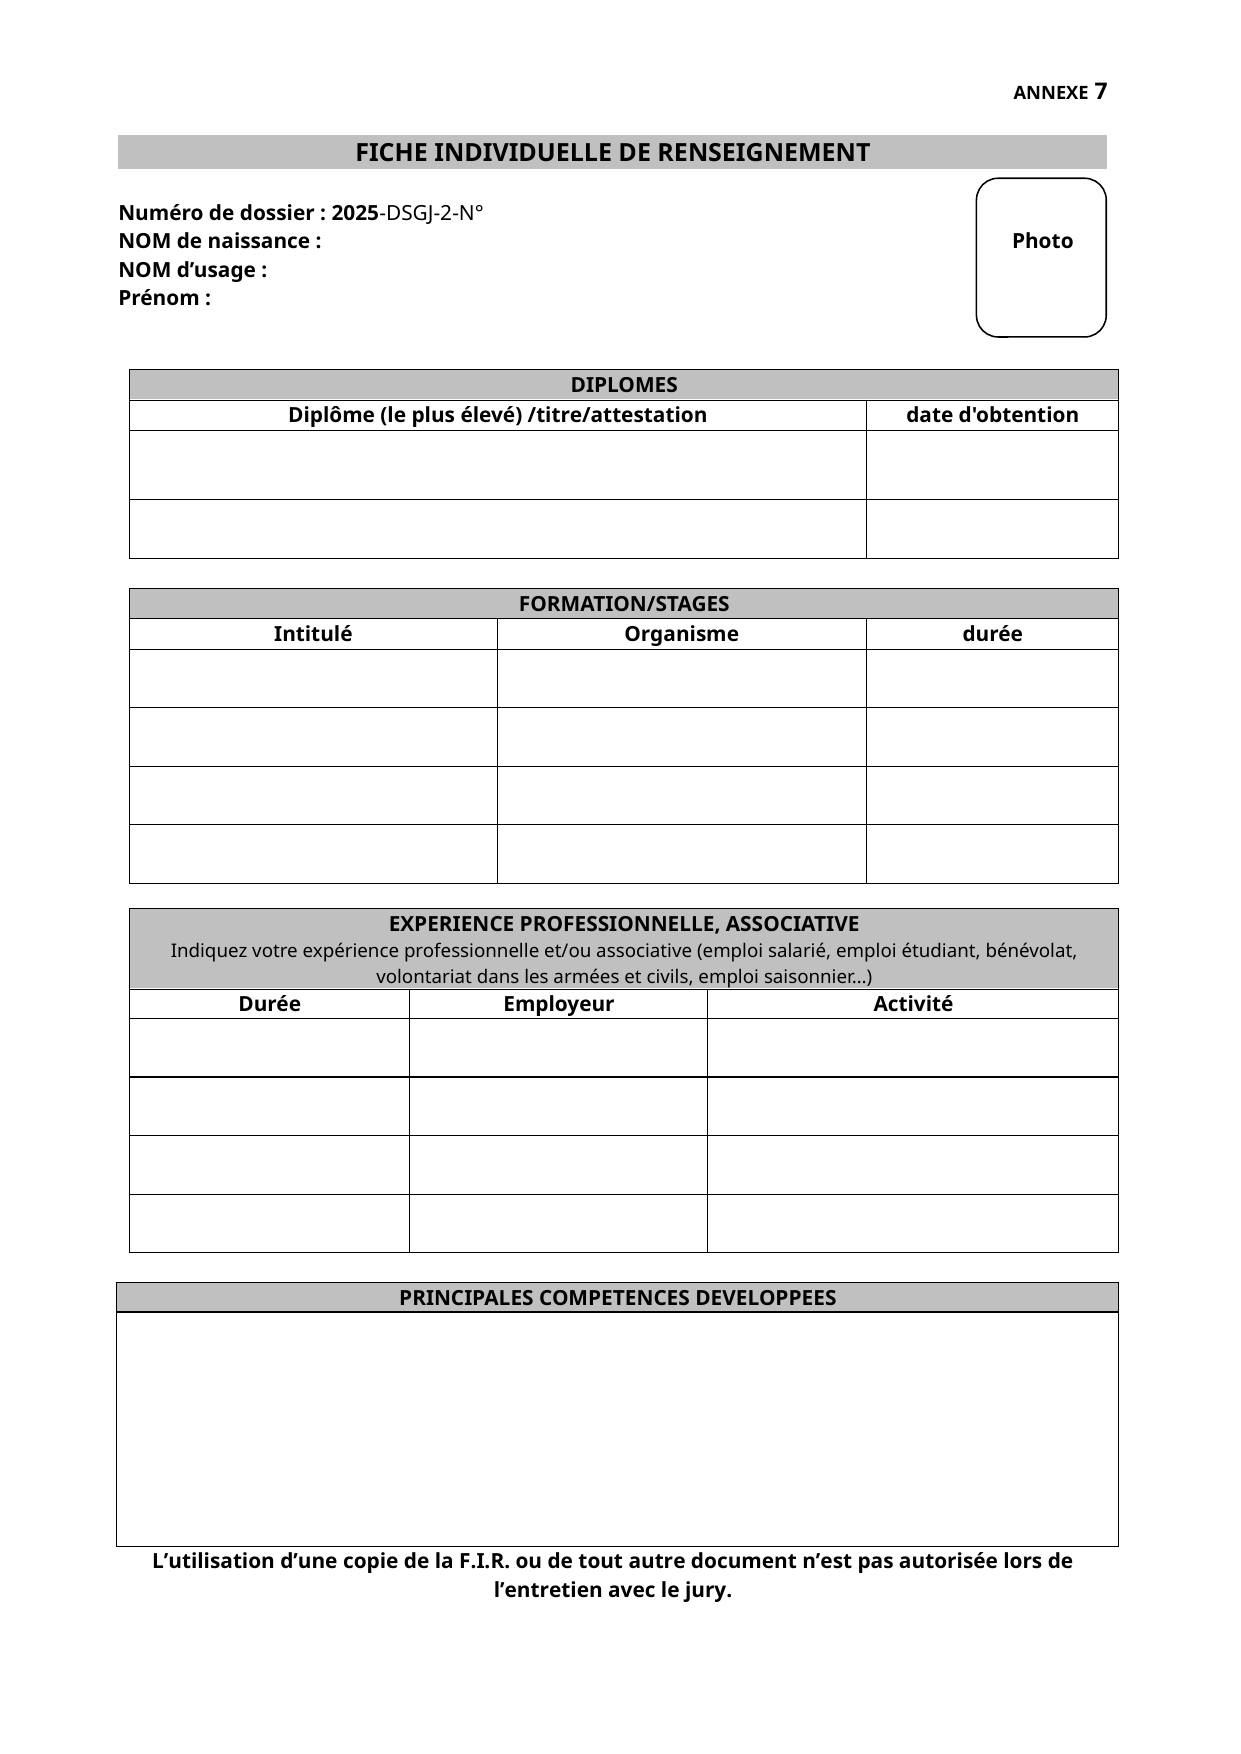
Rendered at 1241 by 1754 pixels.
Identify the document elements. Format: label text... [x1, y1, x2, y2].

table_cell [867, 767, 1118, 824]
table_cell [708, 1136, 1118, 1193]
table_cell date d'obtention [867, 401, 1118, 430]
table_cell [867, 650, 1118, 707]
table_cell [708, 1195, 1118, 1252]
table_cell [498, 767, 866, 824]
table_cell [708, 1019, 1118, 1076]
table_header EXPERIENCE PROFESSIONNELLE, ASSOCIATIVE Indiquez votre expérience professionnelle et/ou associative (emploi salarié, emploi étudiant, bénévolat, volontariat dans les armées et civils, emploi saisonnier…) [130, 909, 1118, 988]
table_cell [867, 708, 1118, 766]
table_cell [130, 1136, 409, 1193]
table_cell [498, 650, 866, 707]
table_cell Organisme [498, 619, 866, 649]
text Prénom : [118, 283, 975, 312]
table_cell [867, 500, 1118, 558]
table_cell durée [867, 619, 1118, 649]
table_cell [410, 1136, 707, 1193]
table_cell [708, 1078, 1118, 1135]
table_cell Durée [130, 990, 409, 1018]
table_cell Activité [708, 990, 1118, 1018]
table_cell [130, 1019, 409, 1076]
table_cell [867, 825, 1118, 883]
table_cell [130, 1195, 409, 1252]
text NOM de naissance : Photo [118, 226, 975, 255]
table_cell Employeur [410, 990, 707, 1018]
table_cell Intitulé [130, 619, 497, 649]
text NOM d’usage : [118, 255, 975, 283]
text FICHE INDIVIDUELLE DE RENSEIGNEMENT [118, 135, 1107, 169]
table_cell [130, 500, 866, 558]
table_header FORMATION/STAGES [130, 589, 1118, 618]
table_header PRINCIPALES COMPETENCES DEVELOPPEES [117, 1283, 1118, 1311]
table_header DIPLOMES [130, 370, 1118, 399]
table_cell [117, 1313, 1118, 1546]
table_cell [410, 1078, 707, 1135]
table_cell [867, 431, 1118, 499]
text L’utilisation d’une copie de la F.I.R. ou de tout autre document n’est pas autorisée lors de l’entretien avec le jury. [118, 1547, 1107, 1603]
table_cell [130, 825, 497, 883]
text Numéro de dossier : 2025-DSGJ-2-N° [118, 198, 975, 226]
table_cell [130, 708, 497, 766]
table_cell [410, 1019, 707, 1076]
table_cell [498, 708, 866, 766]
table_cell [130, 1078, 409, 1135]
table_cell [130, 767, 497, 824]
table_cell [130, 431, 866, 499]
table_cell Diplôme (le plus élevé) /titre/attestation [130, 401, 866, 430]
table_cell [410, 1195, 707, 1252]
table_cell [130, 650, 497, 707]
table_cell [498, 825, 866, 883]
